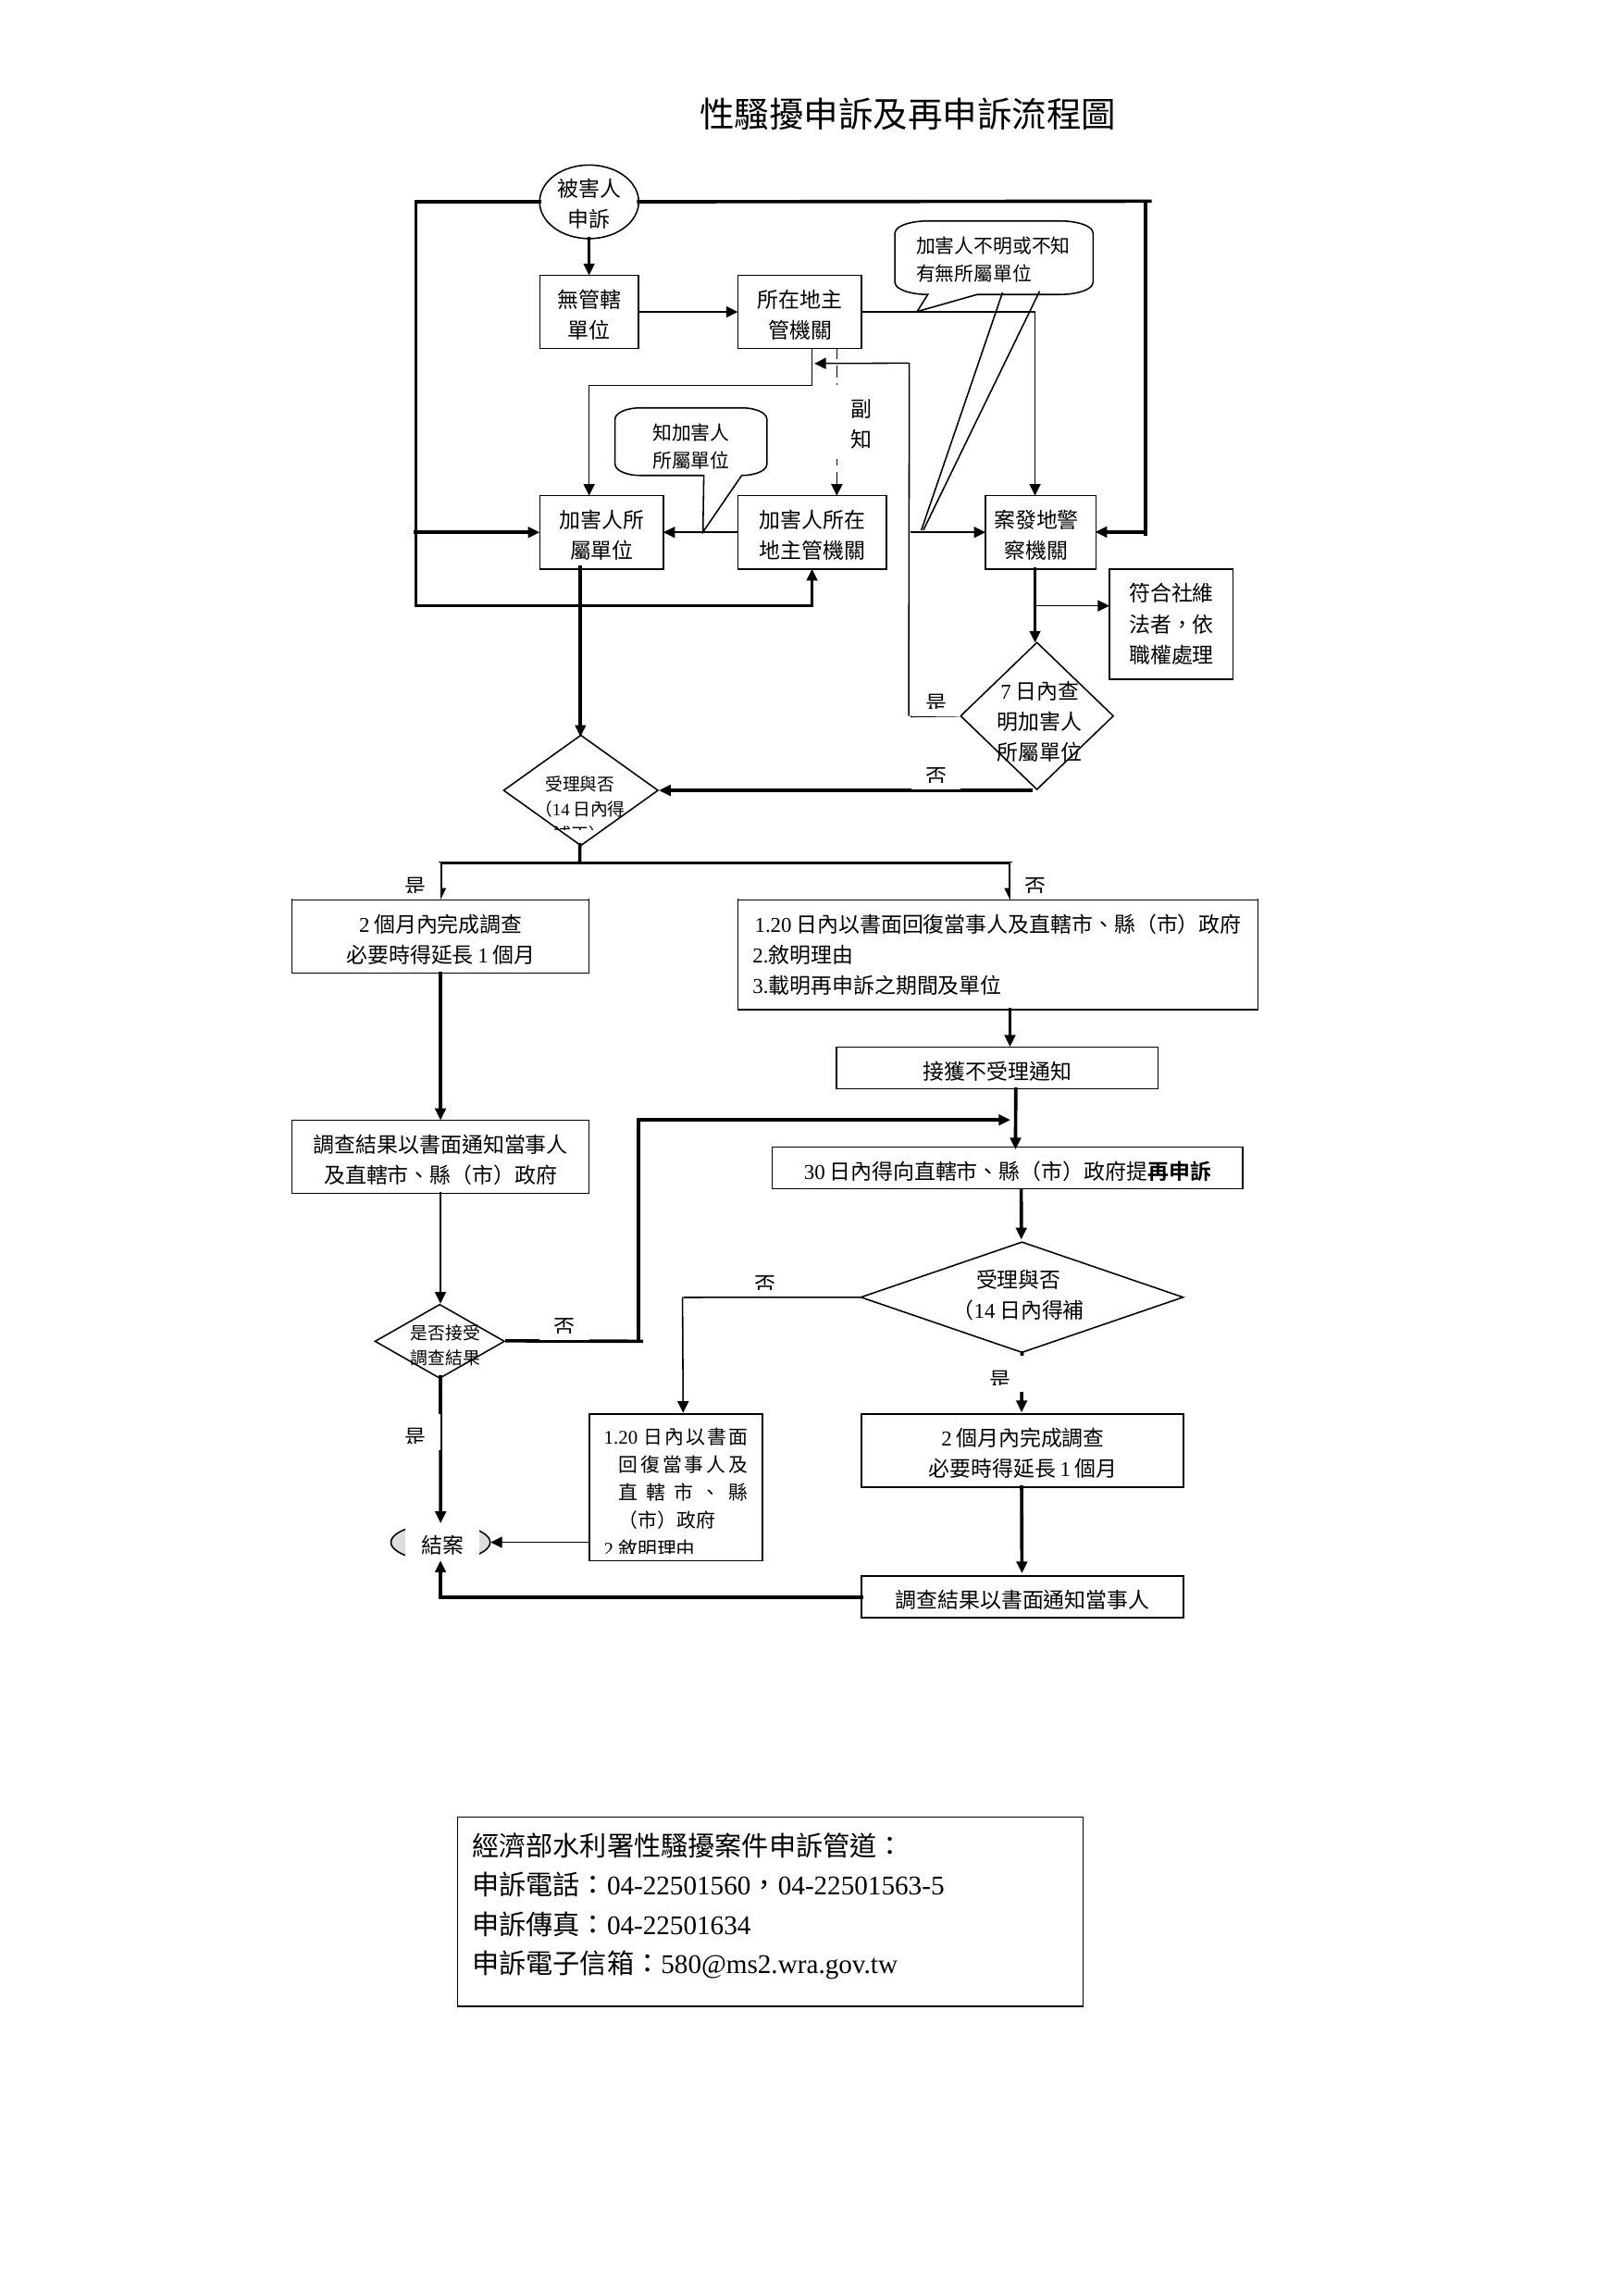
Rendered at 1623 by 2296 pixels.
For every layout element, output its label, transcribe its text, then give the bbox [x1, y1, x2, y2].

text 無管轄單位 [554, 283, 624, 341]
text 否 [1024, 870, 1046, 892]
text 2.敘明理由 [752, 938, 1244, 969]
text 30日內得向直轄市、縣（市）政府提再申訴 [787, 1155, 1228, 1181]
text 接獲不受理通知 [850, 1055, 1144, 1081]
text 所在地主管機關 [752, 283, 847, 341]
text 受理與否（14日內得補正） [532, 771, 627, 830]
text 是 [989, 1362, 1011, 1385]
text 性騷擾申訴及再申訴流程圖 [366, 86, 1450, 137]
text 1.20日內以書面回復當事人及直轄市、縣（市）政府 [603, 1421, 748, 1533]
text 受理與否 [934, 1262, 1104, 1294]
text 受理與否（14日內得補正） [605, 814, 627, 830]
text 否 [925, 760, 947, 782]
text 申訴傳真：04-22501634 [472, 1903, 1069, 1942]
text 申訴電話：04-22501560，04-22501563-5 [472, 1864, 1069, 1903]
text 2個月內完成調查 [876, 1421, 1169, 1452]
text 否 [553, 1310, 576, 1334]
text 受理與否（14日內得補正） [532, 813, 555, 830]
text 加害人所屬單位 [554, 503, 649, 562]
text 2.敘明理由 [603, 1533, 748, 1553]
text 必要時得延長1個月 [306, 938, 575, 965]
text 否 [754, 1267, 776, 1290]
text 案發地警察機關 [991, 503, 1082, 562]
text 2個月內完成調查 [306, 907, 575, 938]
text 副知 [850, 392, 873, 452]
text 調查結果 [410, 1345, 480, 1370]
text 是否接受 [410, 1320, 480, 1345]
text 調查結果以書面通知當事人及直轄市、縣（市）政府 [306, 1127, 575, 1185]
text 是 [405, 1421, 427, 1444]
text 必要時得延長1個月 [876, 1452, 1169, 1480]
text 符合社維法者，依職權處理 [1124, 577, 1219, 669]
text （14日內得補正） [934, 1294, 1104, 1322]
text 7日內查明加害人所屬單位 [991, 674, 1087, 766]
text 被害人 [553, 172, 625, 203]
text 申訴 [553, 203, 625, 231]
text 是 [405, 870, 427, 892]
text 3.載明再申訴之期間及單位 [752, 969, 1244, 999]
text 1.20日內以書面回復當事人及直轄市、縣（市）政府 [752, 907, 1244, 938]
text 經濟部水利署性騷擾案件申訴管道： [472, 1825, 1069, 1864]
text 結案 [419, 1529, 465, 1557]
text 申訴電子信箱：580@ms2.wra.gov.tw [472, 1942, 1069, 1981]
text 是 [925, 687, 947, 709]
text 調查結果以書面通知當事人 [876, 1583, 1169, 1610]
text 加害人所在地主管機關 [752, 503, 872, 562]
